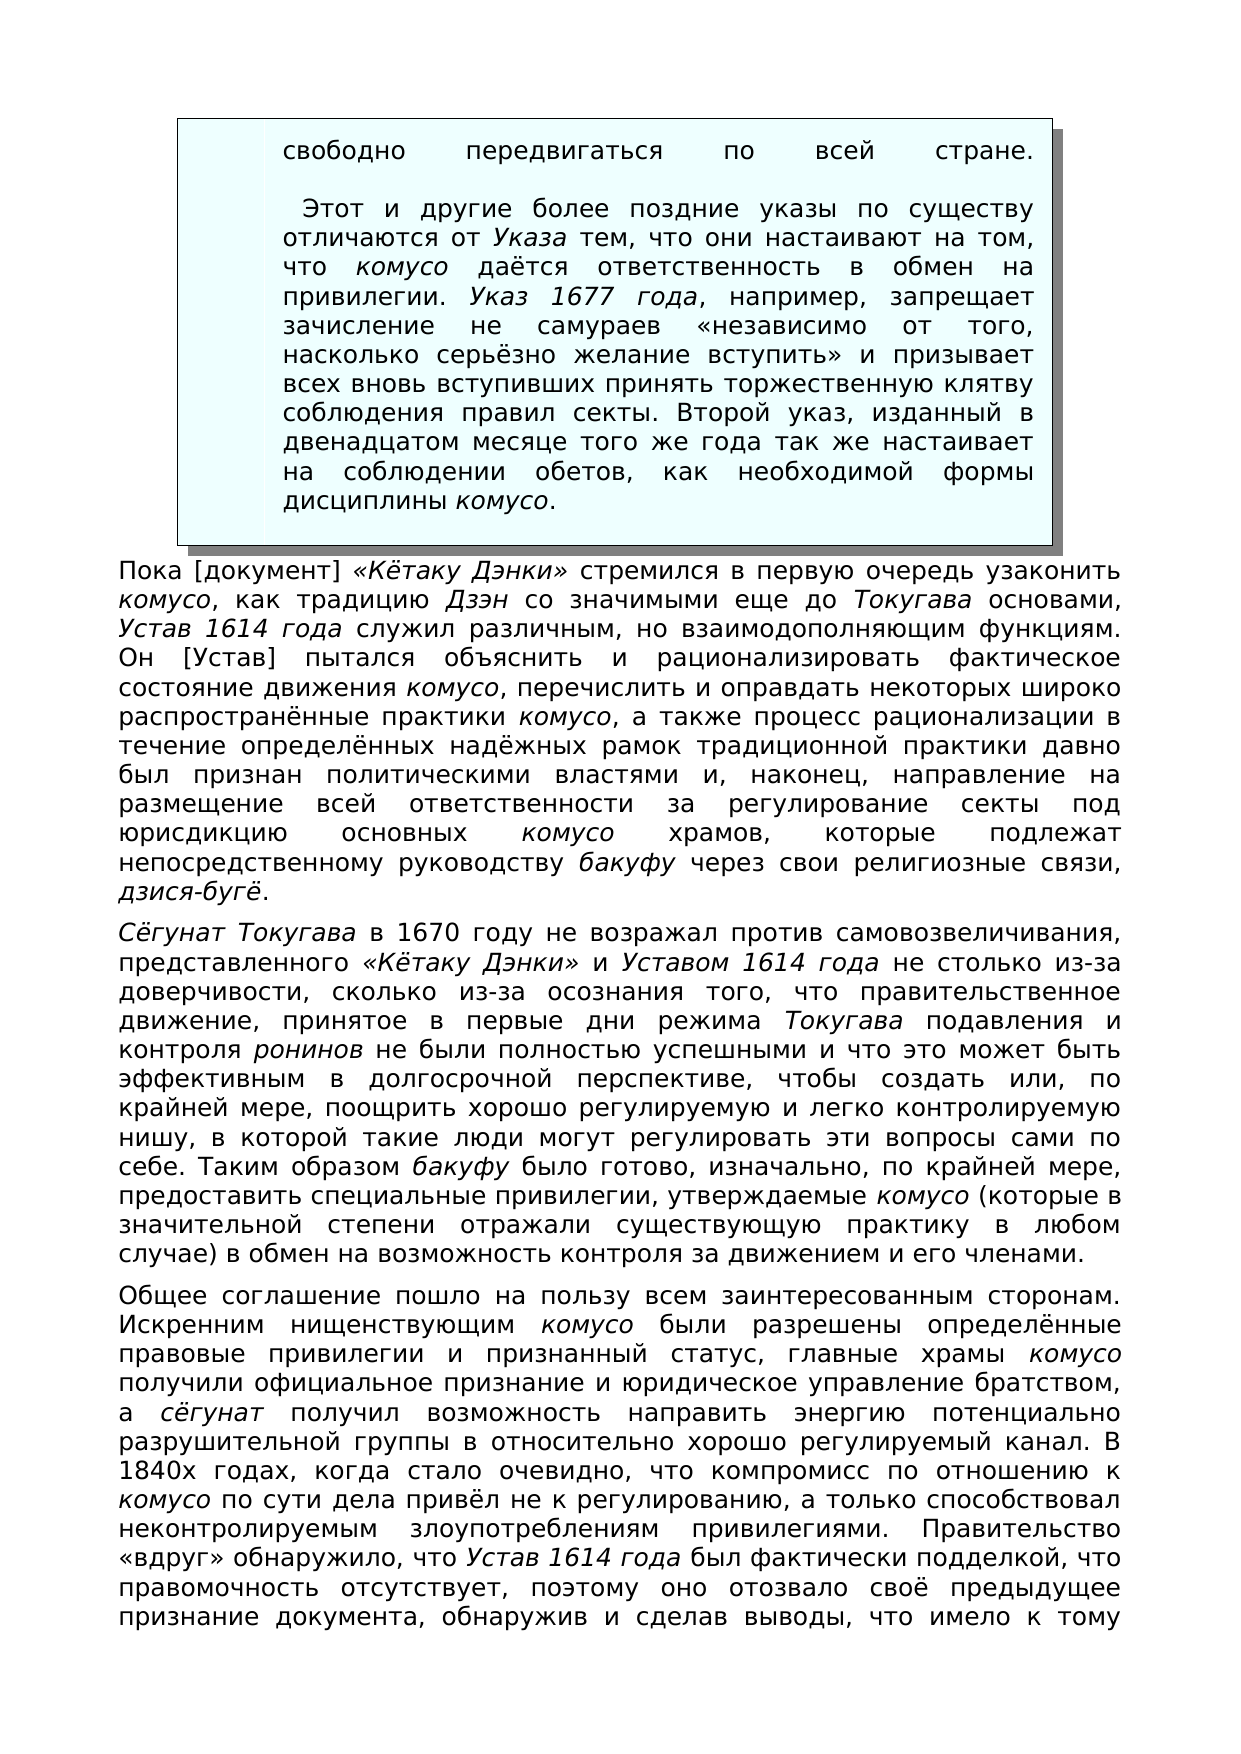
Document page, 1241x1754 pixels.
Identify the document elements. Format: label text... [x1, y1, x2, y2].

table_header [178, 119, 264, 545]
text Пока [документ] «Кётаку Дэнки» стремился в первую очередь узаконить комусо, как традицию Дзэн со значимыми еще до Токугава основами, Устав 1614 года служил различным, но взаимодополняющим функциям. Он [Устав] пытался объяснить и рационализировать фактическое состояние движения комусо, перечислить и оправдать некоторых широко распространённые практики комусо, а также процесс рационализации в течение определённых надёжных рамок традиционной практики давно был признан политическими властями и, наконец, направление на размещение всей ответственности за регулирование секты под юрисдикцию основных комусо храмов, которые подлежат непосредственному руководству бакуфу через свои религиозные связи, дзися-бугё. [118, 556, 1122, 906]
text Общее соглашение пошло на пользу всем заинтересованным сторонам. Искренним нищенствующим комусо были разрешены определённые правовые привилегии и признанный статус, главные храмы комусо получили официальное признание и юридическое управление братством, а сёгунат получил возможность направить энергию потенциально разрушительной группы в относительно хорошо регулируемый канал. В 1840х годах, когда стало очевидно, что компромисс по отношению к комусо по сути дела привёл не к регулированию, а только способствовал неконтролируемым злоупотреблениям привилегиями. Правительство «вдруг» обнаружило, что Устав 1614 года был фактически подделкой, что правомочность отсутствует, поэтому оно отозвало своё предыдущее признание документа, обнаружив и сделав выводы, что имело к тому [118, 1281, 1122, 1631]
text Сёгунат Токугава в 1670 году не возражал против самовозвеличивания, представленного «Кётаку Дэнки» и Уставом 1614 года не столько из-за доверчивости, сколько из-за осознания того, что правительственное движение, принятое в первые дни режима Токугава подавления и контроля ронинов не были полностью успешными и что это может быть эффективным в долгосрочной перспективе, чтобы создать или, по крайней мере, поощрить хорошо регулируемую и легко контролируемую нишу, в которой такие люди могут регулировать эти вопросы сами по себе. Таким образом бакуфу было готово, изначально, по крайней мере, предоставить специальные привилегии, утверждаемые комусо (которые в значительной степени отражали существующую практику в любом случае) в обмен на возможность контроля за движением и его членами. [118, 918, 1122, 1268]
table_header свободно передвигаться по всей стране. Этот и другие более поздние указы по существу отличаются от Указа тем, что они настаивают на том, что комусо даётся ответственность в обмен на привилегии. Указ 1677 года, например, запрещает зачисление не самураев «независимо от того, насколько серьёзно желание вступить» и призывает всех вновь вступивших принять торжественную клятву соблюдения правил секты. Второй указ, изданный в двенадцатом месяце того же года так же настаивает на соблюдении обетов, как необходимой формы дисциплины комусо. [265, 119, 1052, 545]
